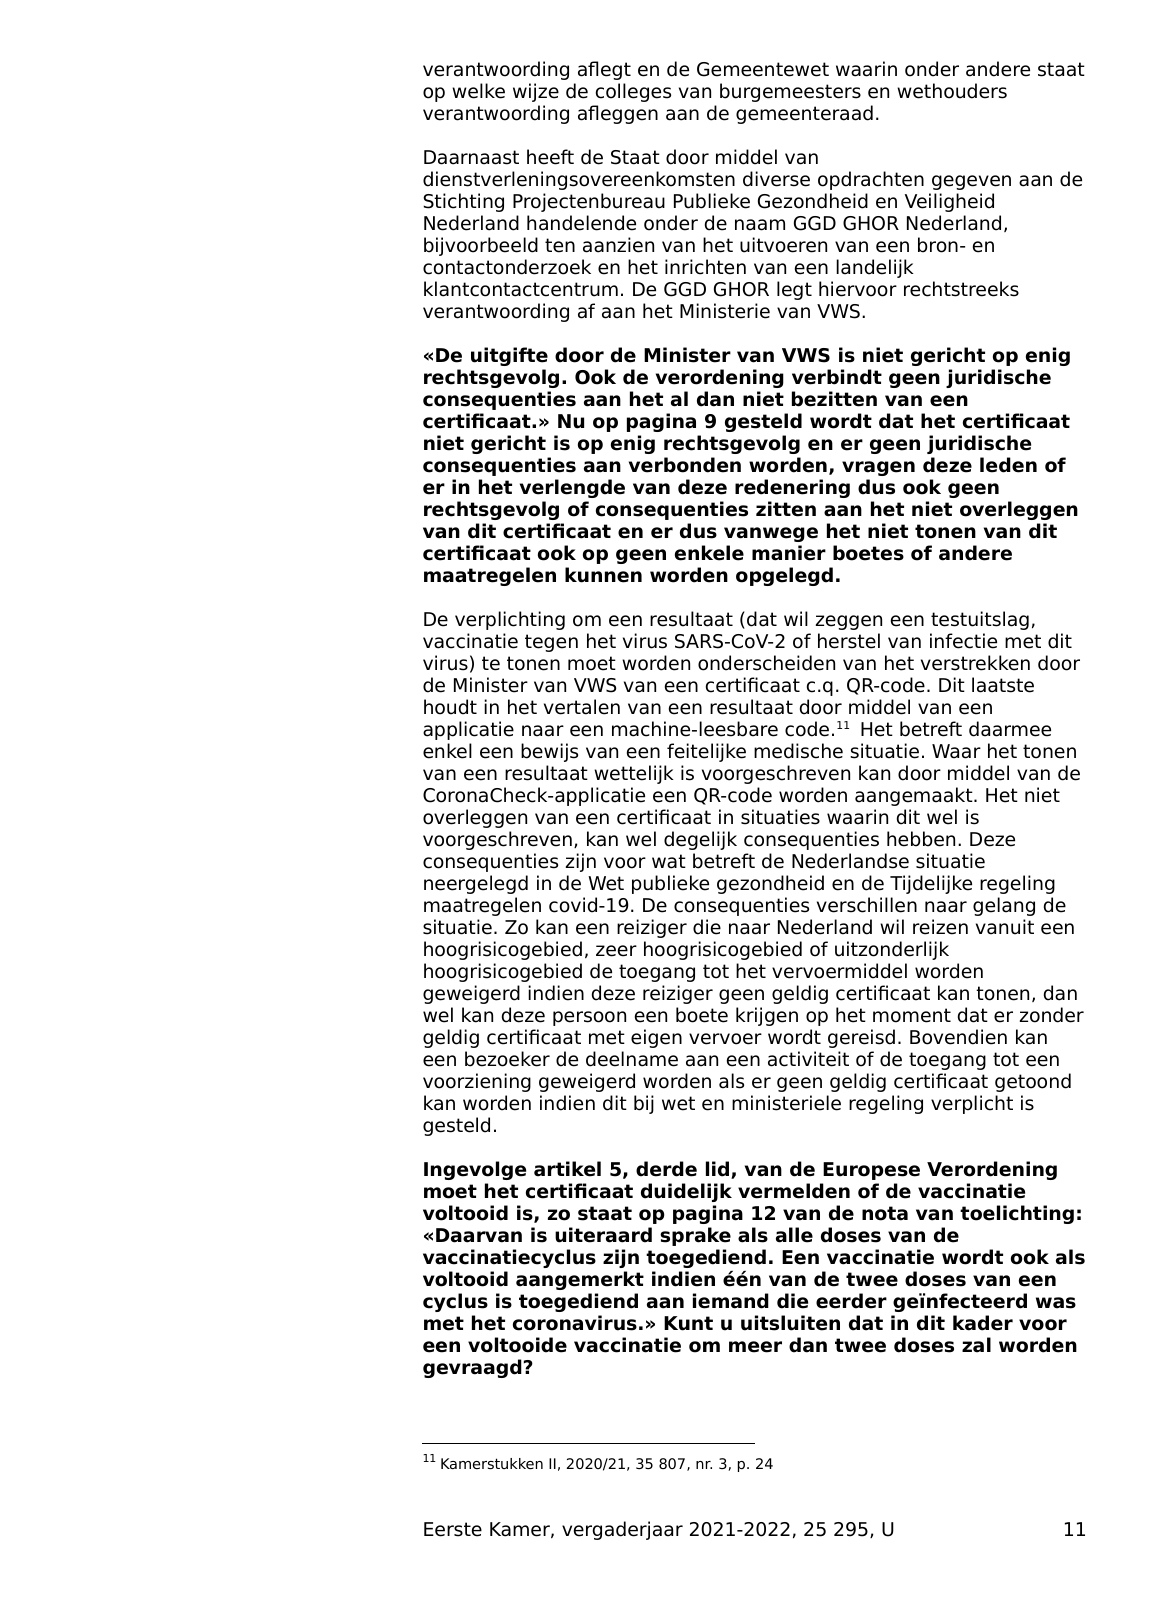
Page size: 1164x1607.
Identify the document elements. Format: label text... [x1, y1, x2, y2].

text Daarnaast heeft de Staat door middel van dienstverleningsovereenkomsten diverse opdrachten gegeven aan de Stichting Projectenbureau Publieke Gezondheid en Veiligheid Nederland handelende onder de naam GGD GHOR Nederland, bijvoorbeeld ten aanzien van het uitvoeren van een bron- en contactonderzoek en het inrichten van een landelijk klantcontactcentrum. De GGD GHOR legt hiervoor rechtstreeks verantwoording af aan het Ministerie van VWS. [422, 147, 1087, 323]
text «De uitgifte door de Minister van VWS is niet gericht op enig rechtsgevolg. Ook de verordening verbindt geen juridische consequenties aan het al dan niet bezitten van een certificaat.» Nu op pagina 9 gesteld wordt dat het certificaat niet gericht is op enig rechtsgevolg en er geen juridische consequenties aan verbonden worden, vragen deze leden of er in het verlengde van deze redenering dus ook geen rechtsgevolg of consequenties zitten aan het niet overleggen van dit certificaat en er dus vanwege het niet tonen van dit certificaat ook op geen enkele manier boetes of andere maatregelen kunnen worden opgelegd. [422, 345, 1087, 587]
text Ingevolge artikel 5, derde lid, van de Europese Verordening moet het certificaat duidelijk vermelden of de vaccinatie voltooid is, zo staat op pagina 12 van de nota van toelichting: «Daarvan is uiteraard sprake als alle doses van de vaccinatiecyclus zijn toegediend. Een vaccinatie wordt ook als voltooid aangemerkt indien één van de twee doses van een cyclus is toegediend aan iemand die eerder geïnfecteerd was met het coronavirus.» Kunt u uitsluiten dat in dit kader voor een voltooide vaccinatie om meer dan twee doses zal worden gevraagd? [422, 1159, 1087, 1379]
text verantwoording aflegt en de Gemeentewet waarin onder andere staat op welke wijze de colleges van burgemeesters en wethouders verantwoording afleggen aan de gemeenteraad. [422, 59, 1087, 125]
text Kamerstukken II, 2020/21, 35 807, nr. 3, p. 24 [422, 1452, 1087, 1474]
text De verplichting om een resultaat (dat wil zeggen een testuitslag, vaccinatie tegen het virus SARS-CoV-2 of herstel van infectie met dit virus) te tonen moet worden onderscheiden van het verstrekken door de Minister van VWS van een certificaat c.q. QR-code. Dit laatste houdt in het vertalen van een resultaat door middel van een applicatie naar een machine-leesbare code. Het betreft daarmee enkel een bewijs van een feitelijke medische situatie. Waar het tonen van een resultaat wettelijk is voorgeschreven kan door middel van de CoronaCheck-applicatie een QR-code worden aangemaakt. Het niet overleggen van een certificaat in situaties waarin dit wel is voorgeschreven, kan wel degelijk consequenties hebben. Deze consequenties zijn voor wat betreft de Nederlandse situatie neergelegd in de Wet publieke gezondheid en de Tijdelijke regeling maatregelen covid-19. De consequenties verschillen naar gelang de situatie. Zo kan een reiziger die naar Nederland wil reizen vanuit een hoogrisicogebied, zeer hoogrisicogebied of uitzonderlijk hoogrisicogebied de toegang tot het vervoermiddel worden geweigerd indien deze reiziger geen geldig certificaat kan tonen, dan wel kan deze persoon een boete krijgen op het moment dat er zonder geldig certificaat met eigen vervoer wordt gereisd. Bovendien kan een bezoeker de deelname aan een activiteit of de toegang tot een voorziening geweigerd worden als er geen geldig certificaat getoond kan worden indien dit bij wet en ministeriele regeling verplicht is gesteld. [422, 609, 1087, 1137]
